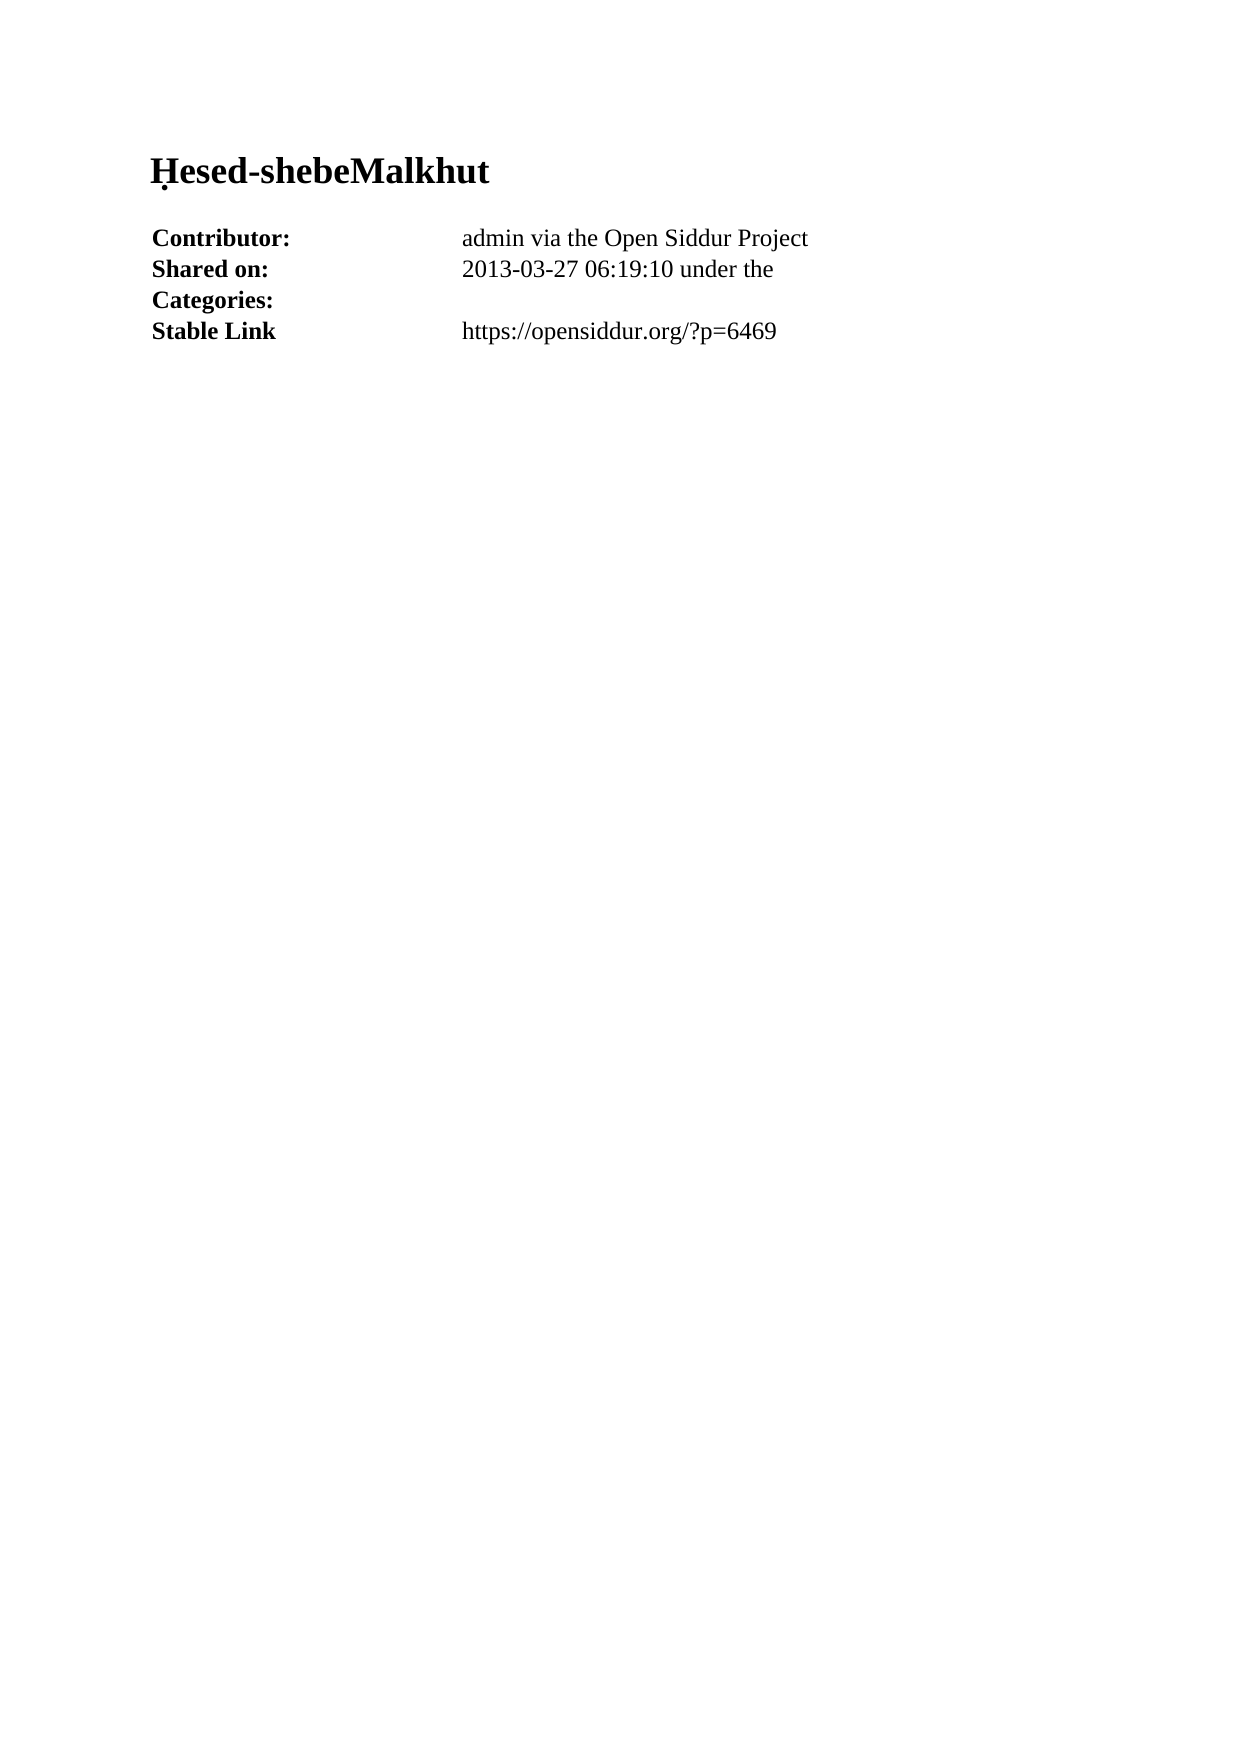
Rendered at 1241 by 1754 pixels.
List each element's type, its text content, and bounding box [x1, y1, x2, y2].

table_cell Categories: [150, 284, 460, 315]
table_cell [460, 284, 1090, 315]
table_header Contributor: [150, 223, 460, 253]
subtitle Ḥesed-shebeMalkhut [150, 150, 1090, 192]
table_header admin via the Open Siddur Project [460, 223, 1090, 253]
table_cell 2013-03-27 06:19:10 under the [460, 254, 1090, 284]
table_cell Shared on: [150, 254, 460, 284]
table_cell Stable Link [150, 315, 460, 346]
table_cell https://opensiddur.org/?p=6469 [460, 315, 1090, 346]
